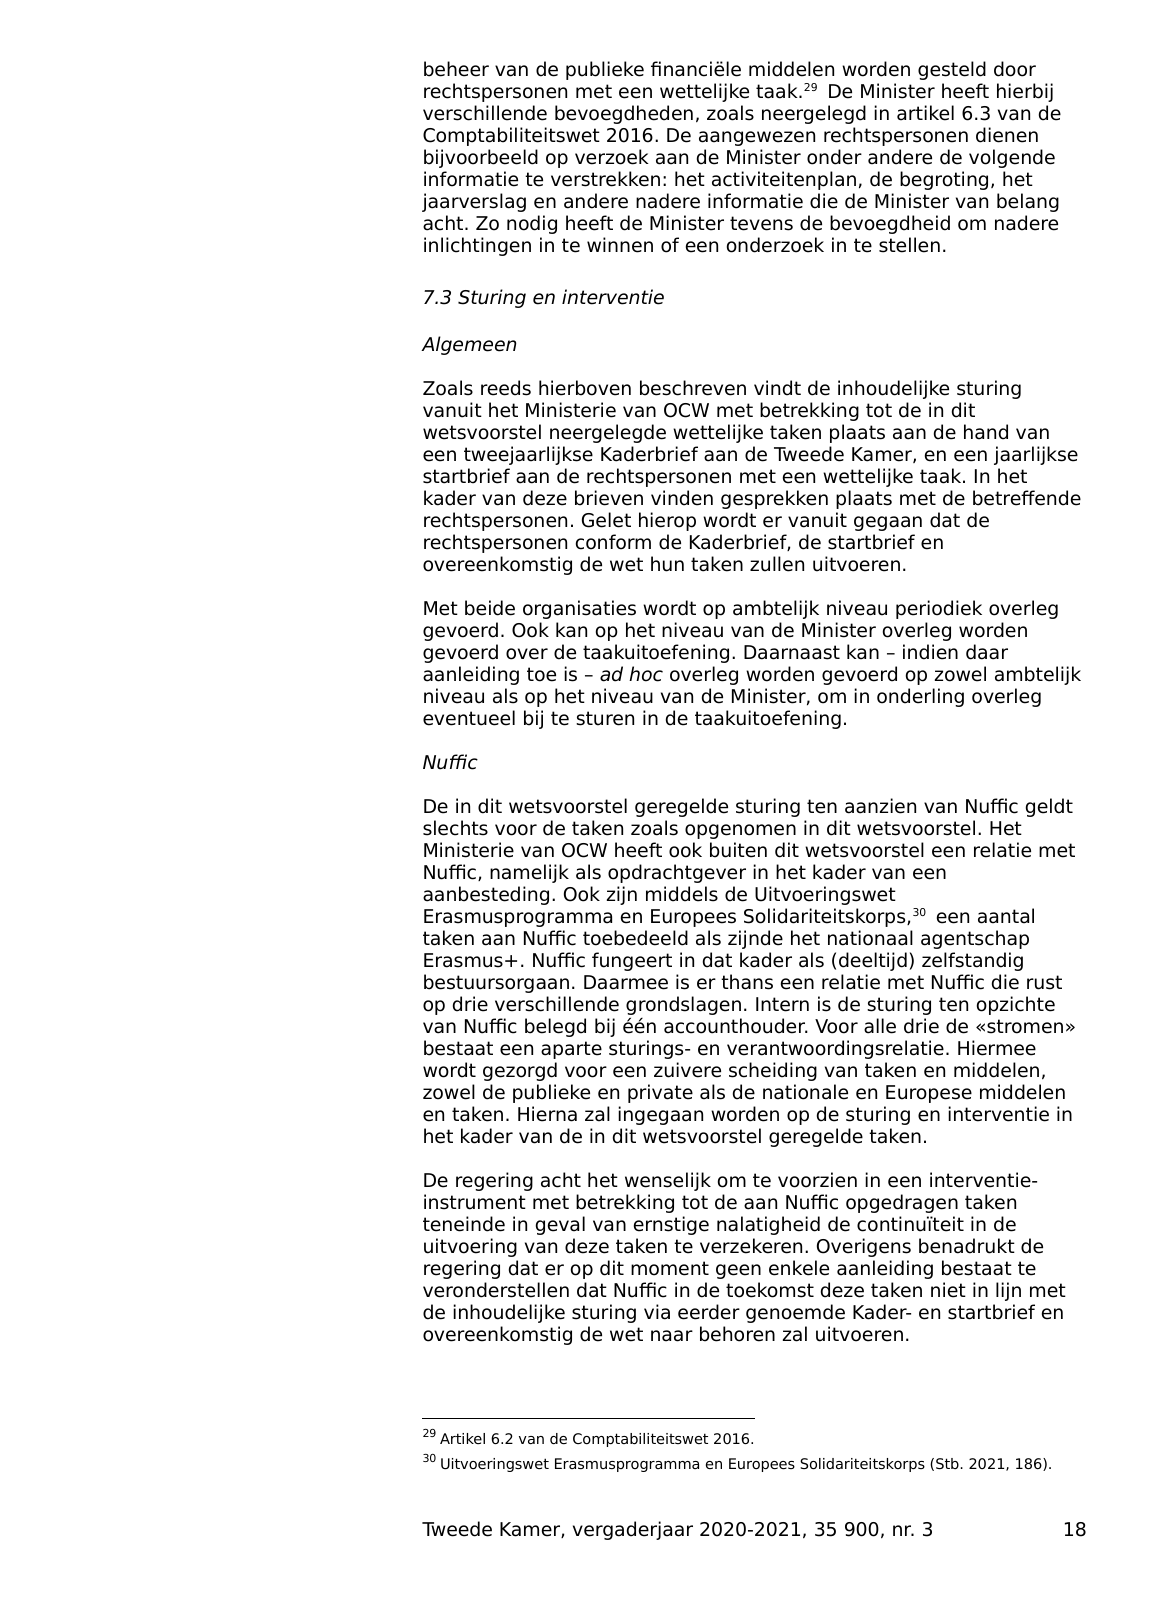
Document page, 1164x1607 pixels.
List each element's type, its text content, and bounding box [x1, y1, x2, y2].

text De in dit wetsvoorstel geregelde sturing ten aanzien van Nuffic geldt slechts voor de taken zoals opgenomen in dit wetsvoorstel. Het Ministerie van OCW heeft ook buiten dit wetsvoorstel een relatie met Nuffic, namelijk als opdrachtgever in het kader van een aanbesteding. Ook zijn middels de Uitvoeringswet Erasmusprogramma en Europees Solidariteitskorps, een aantal taken aan Nuffic toebedeeld als zijnde het nationaal agentschap Erasmus+. Nuffic fungeert in dat kader als (deeltijd) zelfstandig bestuursorgaan. Daarmee is er thans een relatie met Nuffic die rust op drie verschillende grondslagen. Intern is de sturing ten opzichte van Nuffic belegd bij één accounthouder. Voor alle drie de «stromen» bestaat een aparte sturings- en verantwoordingsrelatie. Hiermee wordt gezorgd voor een zuivere scheiding van taken en middelen, zowel de publieke en private als de nationale en Europese middelen en taken. Hierna zal ingegaan worden op de sturing en interventie in het kader van de in dit wetsvoorstel geregelde taken. [422, 796, 1087, 1148]
text Uitvoeringswet Erasmusprogramma en Europees Solidariteitskorps (Stb. 2021, 186). [422, 1452, 1087, 1474]
subtitle Algemeen [422, 334, 1087, 356]
text Zoals reeds hierboven beschreven vindt de inhoudelijke sturing vanuit het Ministerie van OCW met betrekking tot de in dit wetsvoorstel neergelegde wettelijke taken plaats aan de hand van een tweejaarlijkse Kaderbrief aan de Tweede Kamer, en een jaarlijkse startbrief aan de rechtspersonen met een wettelijke taak. In het kader van deze brieven vinden gesprekken plaats met de betreffende rechtspersonen. Gelet hierop wordt er vanuit gegaan dat de rechtspersonen conform de Kaderbrief, de startbrief en overeenkomstig de wet hun taken zullen uitvoeren. [422, 378, 1087, 576]
text De regering acht het wenselijk om te voorzien in een interventie-instrument met betrekking tot de aan Nuffic opgedragen taken teneinde in geval van ernstige nalatigheid de continuïteit in de uitvoering van deze taken te verzekeren. Overigens benadrukt de regering dat er op dit moment geen enkele aanleiding bestaat te veronderstellen dat Nuffic in de toekomst deze taken niet in lijn met de inhoudelijke sturing via eerder genoemde Kader- en startbrief en overeenkomstig de wet naar behoren zal uitvoeren. [422, 1170, 1087, 1346]
text Met beide organisaties wordt op ambtelijk niveau periodiek overleg gevoerd. Ook kan op het niveau van de Minister overleg worden gevoerd over de taakuitoefening. Daarnaast kan – indien daar aanleiding toe is – ad hoc overleg worden gevoerd op zowel ambtelijk niveau als op het niveau van de Minister, om in onderling overleg eventueel bij te sturen in de taakuitoefening. [422, 598, 1087, 730]
subtitle 7.3 Sturing en interventie [422, 287, 1087, 309]
text Artikel 6.2 van de Comptabiliteitswet 2016. [422, 1427, 1087, 1449]
text beheer van de publieke financiële middelen worden gesteld door rechtspersonen met een wettelijke taak. De Minister heeft hierbij verschillende bevoegdheden, zoals neergelegd in artikel 6.3 van de Comptabiliteitswet 2016. De aangewezen rechtspersonen dienen bijvoorbeeld op verzoek aan de Minister onder andere de volgende informatie te verstrekken: het activiteitenplan, de begroting, het jaarverslag en andere nadere informatie die de Minister van belang acht. Zo nodig heeft de Minister tevens de bevoegdheid om nadere inlichtingen in te winnen of een onderzoek in te stellen. [422, 59, 1087, 257]
subtitle Nuffic [422, 752, 1087, 774]
